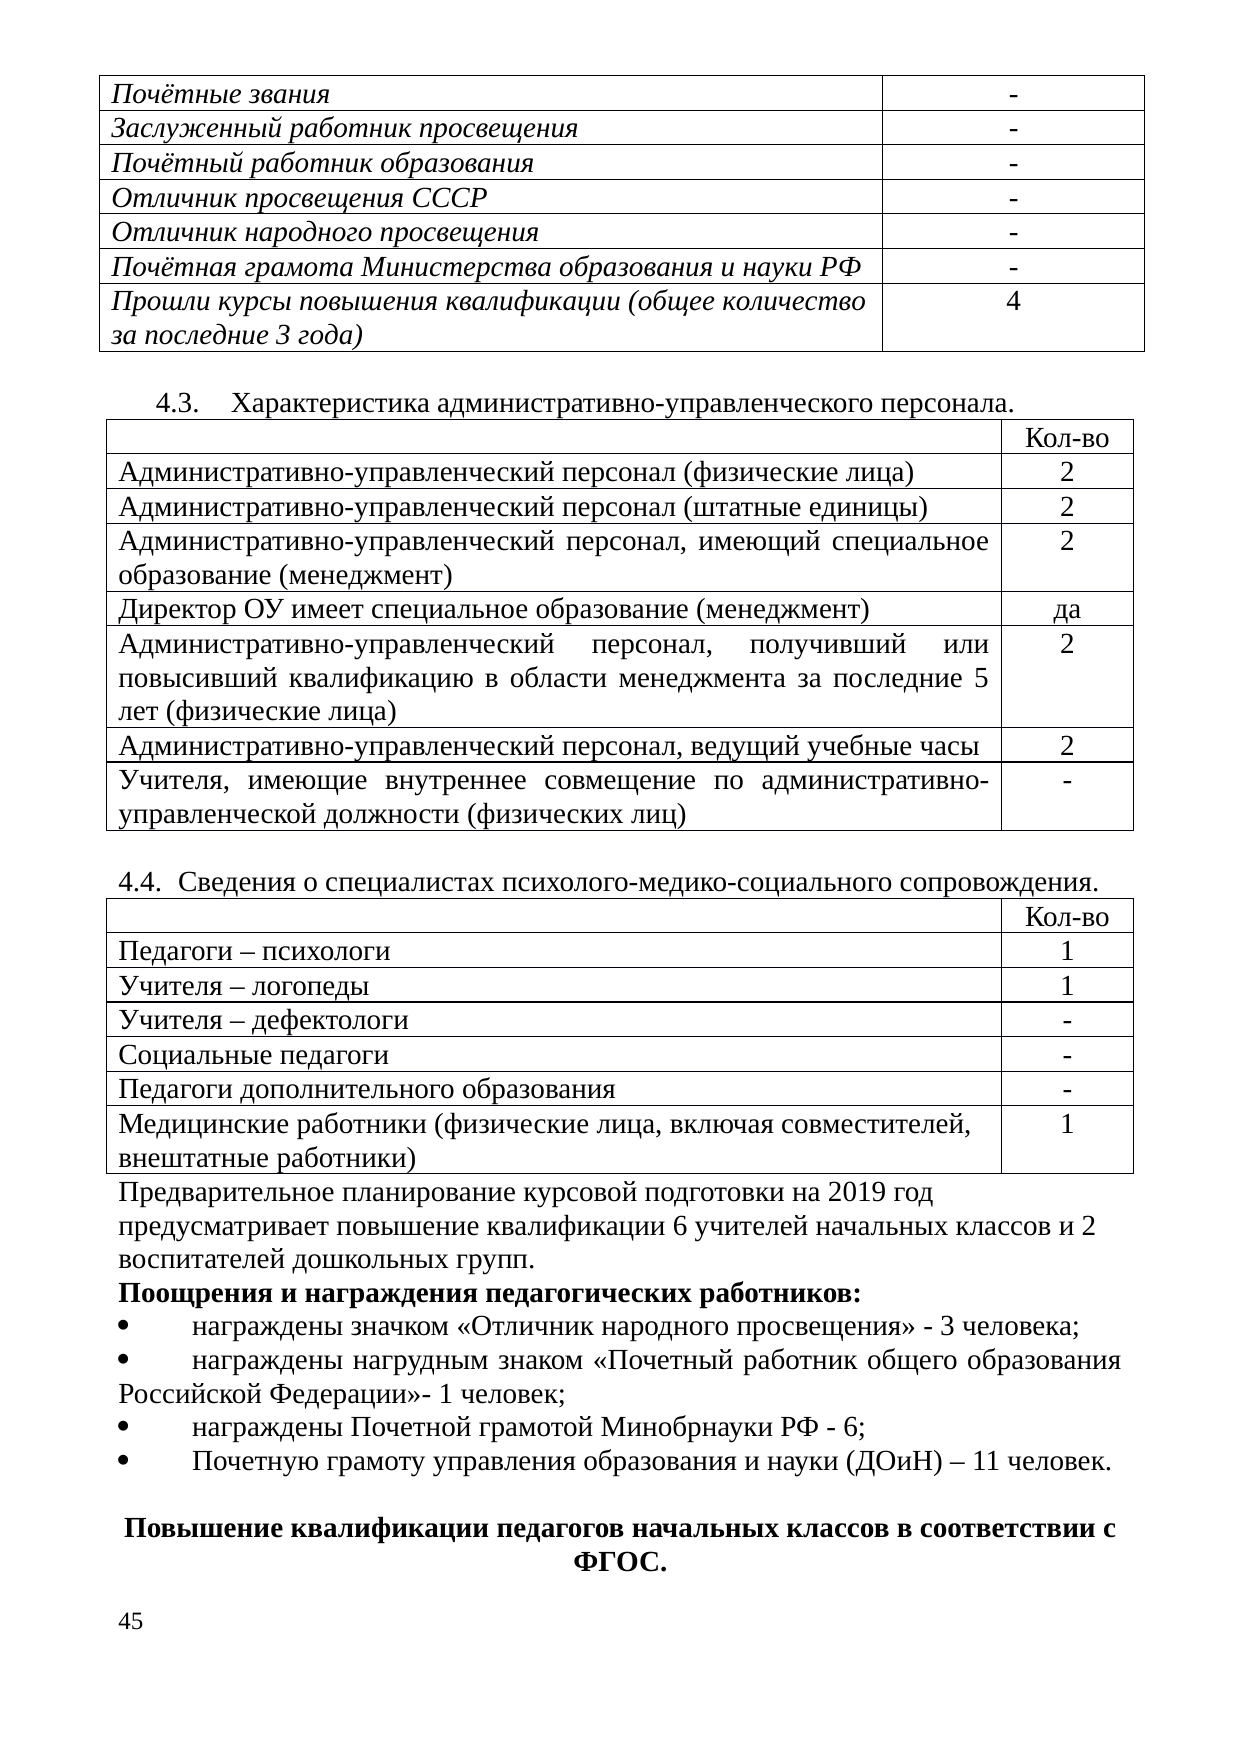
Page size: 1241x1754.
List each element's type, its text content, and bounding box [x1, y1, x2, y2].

list Почетную грамоту управления образования и науки (ДОиН) – 11 человек. [118, 1443, 1122, 1477]
table_cell Почётные звания [100, 76, 882, 109]
table_cell Учителя – логопеды [107, 968, 1001, 1001]
table_cell Педагоги – психологи [107, 933, 1001, 967]
table_cell Административно-управленческий персонал, ведущий учебные часы [107, 728, 1001, 761]
table_header [107, 899, 1001, 932]
text Поощрения и награждения педагогических работников: [118, 1275, 1122, 1308]
list Характеристика административно-управленческого персонала. [156, 385, 1122, 419]
table_cell - [883, 145, 1144, 179]
table_cell Директор ОУ имеет специальное образование (менеджмент) [107, 592, 1001, 625]
table_header [107, 420, 1001, 453]
text Повышение квалификации педагогов начальных классов в соответствии с ФГОС. [118, 1510, 1122, 1577]
table_cell Социальные педагоги [107, 1037, 1001, 1071]
table_cell 2 [1002, 626, 1133, 727]
table_cell да [1002, 592, 1133, 625]
table_cell Почётная грамота Министерства образования и науки РФ [100, 249, 882, 282]
table_cell Почётный работник образования [100, 145, 882, 179]
table_cell 2 [1002, 454, 1133, 488]
table_cell Отличник народного просвещения [100, 214, 882, 248]
table_cell - [1002, 763, 1133, 829]
table_cell Прошли курсы повышения квалификации (общее количество за последние 3 года) [100, 284, 882, 351]
table_cell Медицинские работники (физические лица, включая совместителей, внештатные работники) [107, 1106, 1001, 1173]
table_cell 1 [1002, 1106, 1133, 1173]
table_cell 2 [1002, 728, 1133, 761]
table_cell - [883, 249, 1144, 282]
table_cell Заслуженный работник просвещения [100, 111, 882, 144]
table_cell Педагоги дополнительного образования [107, 1072, 1001, 1105]
table_cell 2 [1002, 489, 1133, 522]
table_cell Учителя – дефектологи [107, 1003, 1001, 1036]
table_cell 1 [1002, 968, 1133, 1001]
table_cell Административно-управленческий персонал (физические лица) [107, 454, 1001, 488]
table_cell Учителя, имеющие внутреннее совмещение по административно-управленческой должности (физических лиц) [107, 763, 1001, 829]
table_cell Административно-управленческий персонал (штатные единицы) [107, 489, 1001, 522]
table_cell 1 [1002, 933, 1133, 967]
list награждены значком «Отличник народного просвещения» - 3 человека; [118, 1308, 1122, 1342]
table_header Кол-во [1002, 899, 1133, 932]
list Сведения о специалистах психолого-медико-социального сопровождения. [118, 864, 1122, 898]
table_cell 2 [1002, 524, 1133, 591]
table_header Кол-во [1002, 420, 1133, 453]
table_cell - [1002, 1037, 1133, 1071]
table_cell - [883, 180, 1144, 213]
table_cell - [883, 76, 1144, 109]
table_cell - [883, 214, 1144, 248]
table_cell - [883, 111, 1144, 144]
table_cell Административно-управленческий персонал, имеющий специальное образование (менеджмент) [107, 524, 1001, 591]
table_cell 4 [883, 284, 1144, 351]
table_cell - [1002, 1072, 1133, 1105]
table_cell Административно-управленческий персонал, получивший или повысивший квалификацию в области менеджмента за последние 5 лет (физические лица) [107, 626, 1001, 727]
table_cell Отличник просвещения СССР [100, 180, 882, 213]
text Предварительное планирование курсовой подготовки на 2019 год предусматривает повышение квалификации 6 учителей начальных классов и 2 воспитателей дошкольных групп. [118, 1174, 1122, 1275]
list награждены нагрудным знаком «Почетный работник общего образования Российской Федерации»- 1 человек; [118, 1342, 1122, 1409]
table_cell - [1002, 1003, 1133, 1036]
list награждены Почетной грамотой Минобрнауки РФ - 6; [118, 1409, 1122, 1443]
